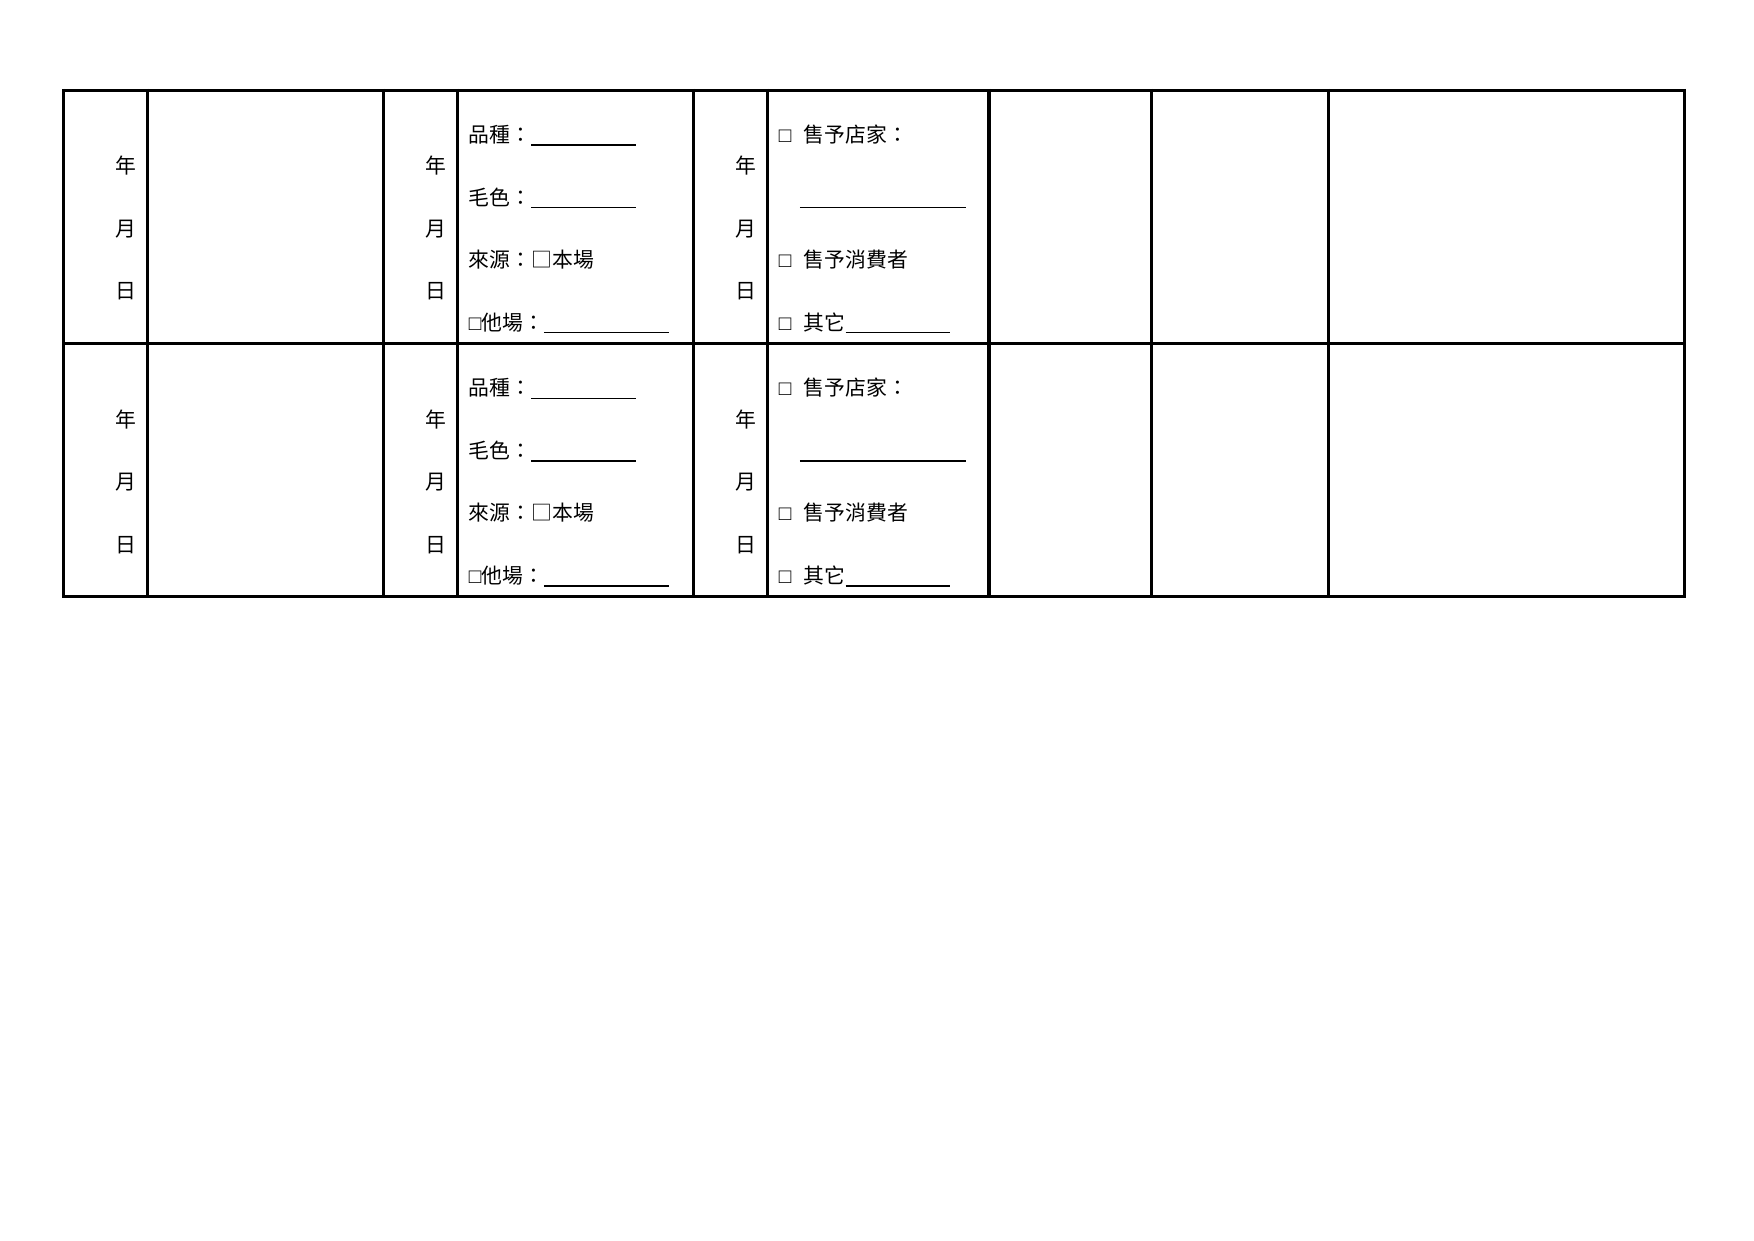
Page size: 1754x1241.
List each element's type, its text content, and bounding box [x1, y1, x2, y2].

table_cell 年 月 日 [65, 345, 146, 595]
table_cell □ 售予店家： □ 售予消費者 □ 其它 [769, 345, 987, 595]
table_cell [1153, 345, 1327, 595]
table_cell [991, 345, 1150, 595]
table_cell 年 月 日 [695, 92, 766, 342]
table_cell [1153, 92, 1327, 342]
table_cell 年 月 日 [385, 345, 456, 595]
table_cell 年 月 日 [695, 345, 766, 595]
table_cell [991, 92, 1150, 342]
table_cell [1330, 92, 1683, 342]
table_cell [149, 92, 382, 342]
table_cell 年 月 日 [385, 92, 456, 342]
table_cell [1330, 345, 1683, 595]
table_cell 品種： 毛色： 來源：□本場 □他場： [459, 345, 692, 595]
table_cell [149, 345, 382, 595]
table_cell □ 售予店家： □ 售予消費者 □ 其它 [769, 92, 987, 342]
table_cell 年 月 日 [65, 92, 146, 342]
table_cell 品種： 毛色： 來源：□本場 □他場： [459, 92, 692, 342]
